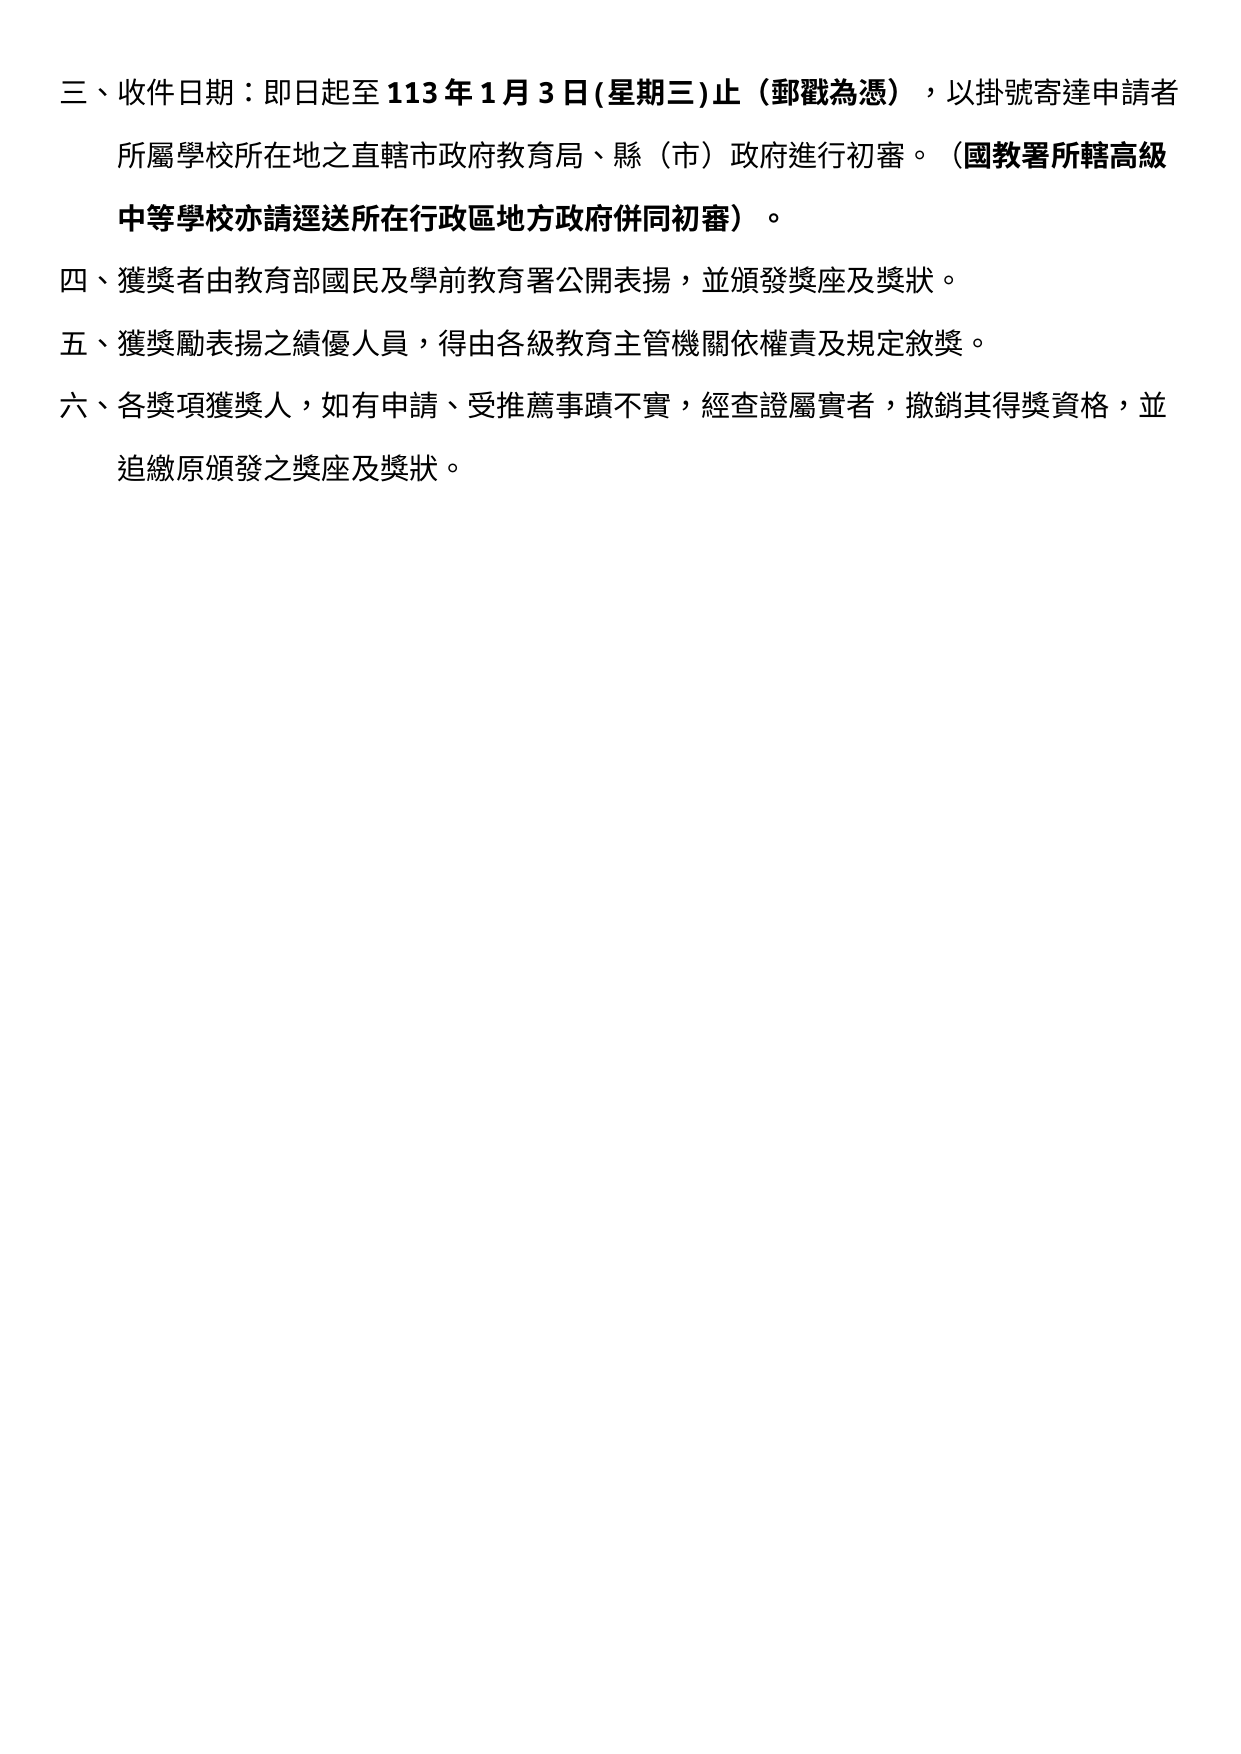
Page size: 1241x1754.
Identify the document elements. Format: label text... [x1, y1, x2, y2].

text 五、獲獎勵表揚之績優人員，得由各級教育主管機關依權責及規定敘獎。 [59, 300, 1181, 362]
text 三、收件日期：即日起至113年1月3日(星期三)止（郵戳為憑），以掛號寄達申請者所屬學校所在地之直轄市政府教育局、縣（市）政府進行初審。（國教署所轄高級中等學校亦請逕送所在行政區地方政府併同初審）。 [59, 50, 1181, 237]
text 四、獲獎者由教育部國民及學前教育署公開表揚，並頒發獎座及獎狀。 [59, 237, 1181, 300]
text 六、各獎項獲獎人，如有申請、受推薦事蹟不實，經查證屬實者，撤銷其得獎資格，並追繳原頒發之獎座及獎狀。 [59, 362, 1181, 487]
